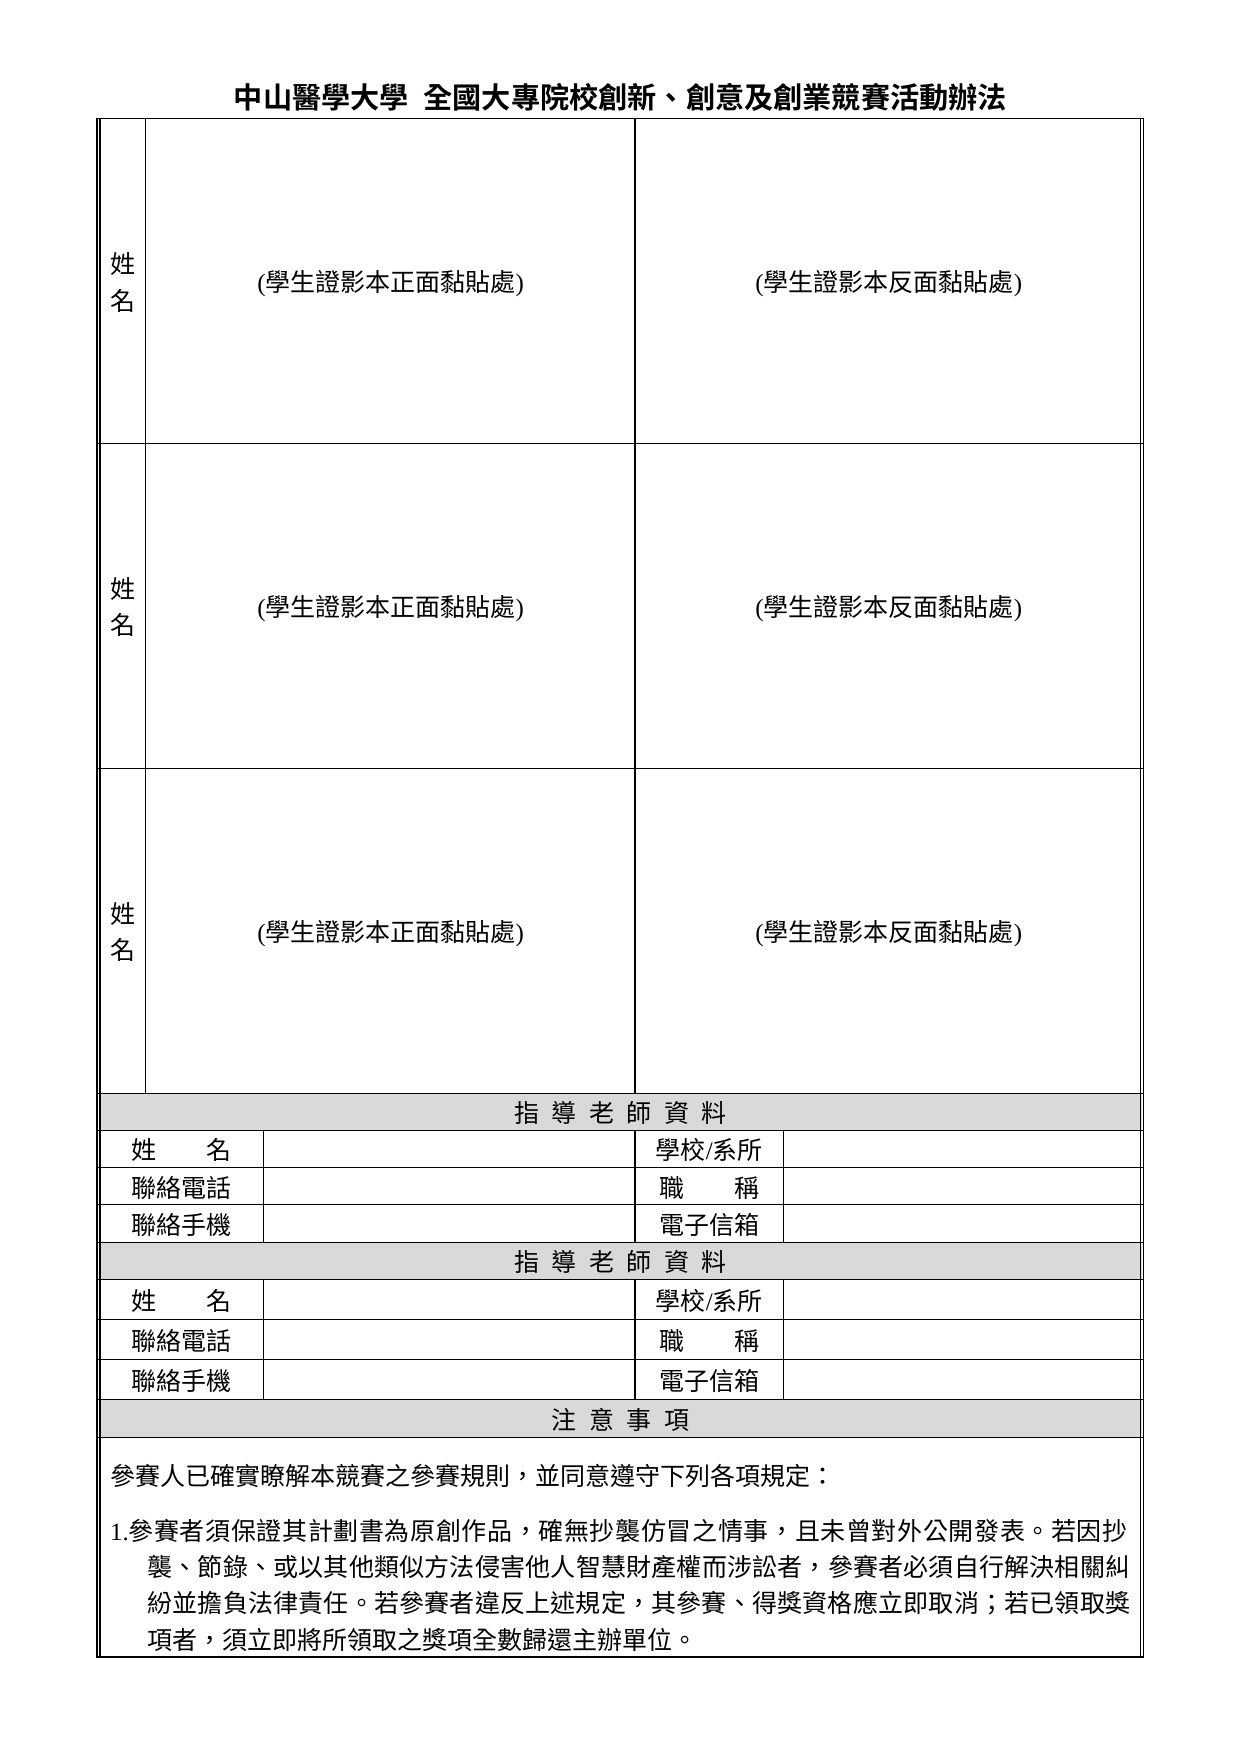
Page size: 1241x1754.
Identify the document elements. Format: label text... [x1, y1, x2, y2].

table_cell (學生證影本正面黏貼處) [146, 769, 634, 1092]
table_cell 電子信箱 [636, 1360, 783, 1399]
table_cell 參賽人已確實瞭解本競賽之參賽規則，並同意遵守下列各項規定： 參賽者須保證其計劃書為原創作品，確無抄襲仿冒之情事，且未曾對外公開發表。若因抄襲、節錄、或以其他類似方法侵害他人智慧財產權而涉訟者，參賽者必須自行解決相關糾紛並擔負法律責任。若參賽者違反上述規定，其參賽、得獎資格應立即取消；若已領取獎項者，須立即將所領取之獎項全數歸還主辦單位。 參加競賽之計劃書與相關資料延遲交件者，主辦單位得有權取消其參賽資格。 基於宣傳需要，主辦單位對於入選作品擁有攝影、報導、展示、評論及於其它媒體刊登作品之權利。 如有以上未盡事宜，視當時狀況共同商議之。主辦單位得隨時修正競賽相關辦法與規定，並以競賽活動網站最新公告為準。 [101, 1438, 1140, 1656]
table_cell [784, 1131, 1140, 1167]
table_cell 學校/系所 [636, 1131, 783, 1167]
table_cell 姓名 [101, 769, 145, 1092]
table_cell [264, 1205, 634, 1242]
table_cell 聯絡手機 [101, 1360, 263, 1399]
table_cell 職 稱 [636, 1320, 783, 1359]
table_cell [784, 1280, 1140, 1319]
table_cell [264, 1168, 634, 1204]
table_cell [264, 1280, 634, 1319]
table_cell (學生證影本反面黏貼處) [636, 444, 1140, 768]
table_cell [264, 1360, 634, 1399]
table_cell [784, 1320, 1140, 1359]
table_cell 指 導 老 師 資 料 [101, 1094, 1140, 1130]
table_cell (學生證影本正面黏貼處) [146, 119, 634, 443]
table_cell [784, 1168, 1140, 1204]
table_cell 電子信箱 [636, 1205, 783, 1242]
table_cell 聯絡電話 [101, 1168, 263, 1204]
table_cell (學生證影本正面黏貼處) [146, 444, 634, 768]
table_cell 姓 名 [101, 1131, 263, 1167]
table_cell [784, 1360, 1140, 1399]
table_cell 姓名 [101, 444, 145, 768]
table_cell 注 意 事 項 [101, 1400, 1140, 1437]
table_cell (學生證影本反面黏貼處) [636, 769, 1140, 1092]
table_cell 指 導 老 師 資 料 [101, 1243, 1140, 1279]
table_cell 職 稱 [636, 1168, 783, 1204]
table_cell 聯絡手機 [101, 1205, 263, 1242]
table_cell 聯絡電話 [101, 1320, 263, 1359]
table_cell 姓名 [101, 119, 145, 443]
table_cell 學校/系所 [636, 1280, 783, 1319]
table_cell (學生證影本反面黏貼處) [636, 119, 1140, 443]
table_cell [264, 1320, 634, 1359]
table_cell 姓 名 [101, 1280, 263, 1319]
table_cell [784, 1205, 1140, 1242]
table_cell [264, 1131, 634, 1167]
